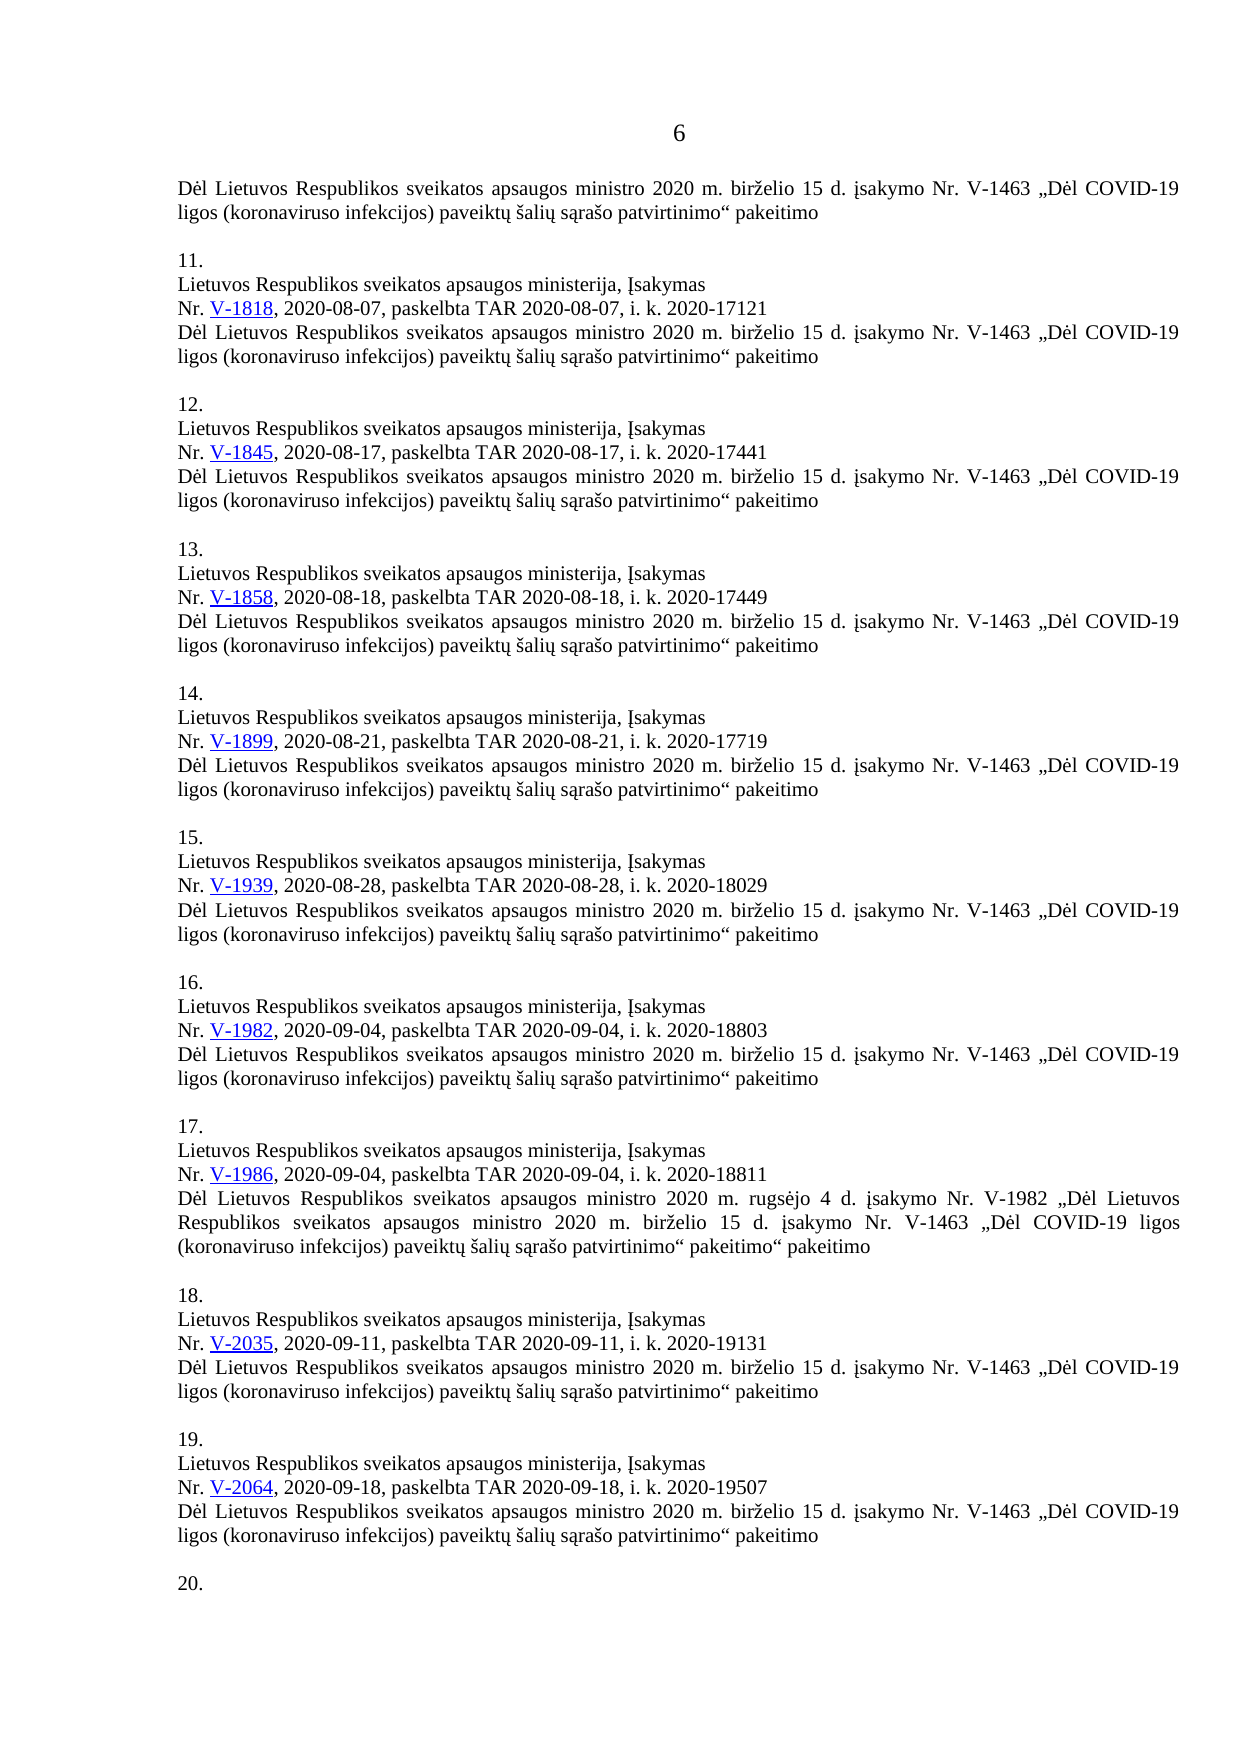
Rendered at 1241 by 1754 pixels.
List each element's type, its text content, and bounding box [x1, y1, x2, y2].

text 15. [177, 825, 1181, 849]
text Nr. V-2035, 2020-09-11, paskelbta TAR 2020-09-11, i. k. 2020-19131 [177, 1331, 1181, 1355]
text Nr. V-1899, 2020-08-21, paskelbta TAR 2020-08-21, i. k. 2020-17719 [177, 729, 1181, 753]
text Nr. V-1818, 2020-08-07, paskelbta TAR 2020-08-07, i. k. 2020-17121 [177, 296, 1181, 320]
text Dėl Lietuvos Respublikos sveikatos apsaugos ministro 2020 m. rugsėjo 4 d. įsakymo Nr. V-1982 „Dėl Lietuvos Respublikos sveikatos apsaugos ministro 2020 m. birželio 15 d. įsakymo Nr. V-1463 „Dėl COVID-19 ligos (koronaviruso infekcijos) paveiktų šalių sąrašo patvirtinimo“ pakeitimo“ pakeitimo [177, 1186, 1181, 1258]
text Dėl Lietuvos Respublikos sveikatos apsaugos ministro 2020 m. birželio 15 d. įsakymo Nr. V-1463 „Dėl COVID-19 ligos (koronaviruso infekcijos) paveiktų šalių sąrašo patvirtinimo“ pakeitimo [177, 897, 1181, 946]
text 12. [177, 392, 1181, 416]
text Dėl Lietuvos Respublikos sveikatos apsaugos ministro 2020 m. birželio 15 d. įsakymo Nr. V-1463 „Dėl COVID-19 ligos (koronaviruso infekcijos) paveiktų šalių sąrašo patvirtinimo“ pakeitimo [177, 609, 1181, 657]
text Nr. V-1845, 2020-08-17, paskelbta TAR 2020-08-17, i. k. 2020-17441 [177, 440, 1181, 464]
text Nr. V-2064, 2020-09-18, paskelbta TAR 2020-09-18, i. k. 2020-19507 [177, 1475, 1181, 1499]
text Dėl Lietuvos Respublikos sveikatos apsaugos ministro 2020 m. birželio 15 d. įsakymo Nr. V-1463 „Dėl COVID-19 ligos (koronaviruso infekcijos) paveiktų šalių sąrašo patvirtinimo“ pakeitimo [177, 1499, 1181, 1547]
text 13. [177, 537, 1181, 561]
text Dėl Lietuvos Respublikos sveikatos apsaugos ministro 2020 m. birželio 15 d. įsakymo Nr. V-1463 „Dėl COVID-19 ligos (koronaviruso infekcijos) paveiktų šalių sąrašo patvirtinimo“ pakeitimo [177, 1042, 1181, 1090]
text Lietuvos Respublikos sveikatos apsaugos ministerija, Įsakymas [177, 849, 1181, 873]
text Dėl Lietuvos Respublikos sveikatos apsaugos ministro 2020 m. birželio 15 d. įsakymo Nr. V-1463 „Dėl COVID-19 ligos (koronaviruso infekcijos) paveiktų šalių sąrašo patvirtinimo“ pakeitimo [177, 464, 1181, 512]
text Lietuvos Respublikos sveikatos apsaugos ministerija, Įsakymas [177, 272, 1181, 296]
text Nr. V-1982, 2020-09-04, paskelbta TAR 2020-09-04, i. k. 2020-18803 [177, 1018, 1181, 1042]
text Dėl Lietuvos Respublikos sveikatos apsaugos ministro 2020 m. birželio 15 d. įsakymo Nr. V-1463 „Dėl COVID-19 ligos (koronaviruso infekcijos) paveiktų šalių sąrašo patvirtinimo“ pakeitimo [177, 753, 1181, 801]
text 19. [177, 1427, 1181, 1451]
text Nr. V-1939, 2020-08-28, paskelbta TAR 2020-08-28, i. k. 2020-18029 [177, 873, 1181, 897]
text Lietuvos Respublikos sveikatos apsaugos ministerija, Įsakymas [177, 561, 1181, 585]
text 17. [177, 1114, 1181, 1138]
text 14. [177, 681, 1181, 705]
text Lietuvos Respublikos sveikatos apsaugos ministerija, Įsakymas [177, 1307, 1181, 1331]
text Dėl Lietuvos Respublikos sveikatos apsaugos ministro 2020 m. birželio 15 d. įsakymo Nr. V-1463 „Dėl COVID-19 ligos (koronaviruso infekcijos) paveiktų šalių sąrašo patvirtinimo“ pakeitimo [177, 176, 1181, 224]
text Lietuvos Respublikos sveikatos apsaugos ministerija, Įsakymas [177, 1138, 1181, 1162]
text Lietuvos Respublikos sveikatos apsaugos ministerija, Įsakymas [177, 994, 1181, 1018]
text 18. [177, 1282, 1181, 1307]
text 20. [177, 1571, 1181, 1595]
text Nr. V-1858, 2020-08-18, paskelbta TAR 2020-08-18, i. k. 2020-17449 [177, 585, 1181, 609]
text Lietuvos Respublikos sveikatos apsaugos ministerija, Įsakymas [177, 1451, 1181, 1475]
text Lietuvos Respublikos sveikatos apsaugos ministerija, Įsakymas [177, 705, 1181, 729]
text Nr. V-1986, 2020-09-04, paskelbta TAR 2020-09-04, i. k. 2020-18811 [177, 1162, 1181, 1186]
text 11. [177, 248, 1181, 272]
text 16. [177, 970, 1181, 994]
text Dėl Lietuvos Respublikos sveikatos apsaugos ministro 2020 m. birželio 15 d. įsakymo Nr. V-1463 „Dėl COVID-19 ligos (koronaviruso infekcijos) paveiktų šalių sąrašo patvirtinimo“ pakeitimo [177, 320, 1181, 368]
text Dėl Lietuvos Respublikos sveikatos apsaugos ministro 2020 m. birželio 15 d. įsakymo Nr. V-1463 „Dėl COVID-19 ligos (koronaviruso infekcijos) paveiktų šalių sąrašo patvirtinimo“ pakeitimo [177, 1355, 1181, 1403]
text Lietuvos Respublikos sveikatos apsaugos ministerija, Įsakymas [177, 416, 1181, 440]
